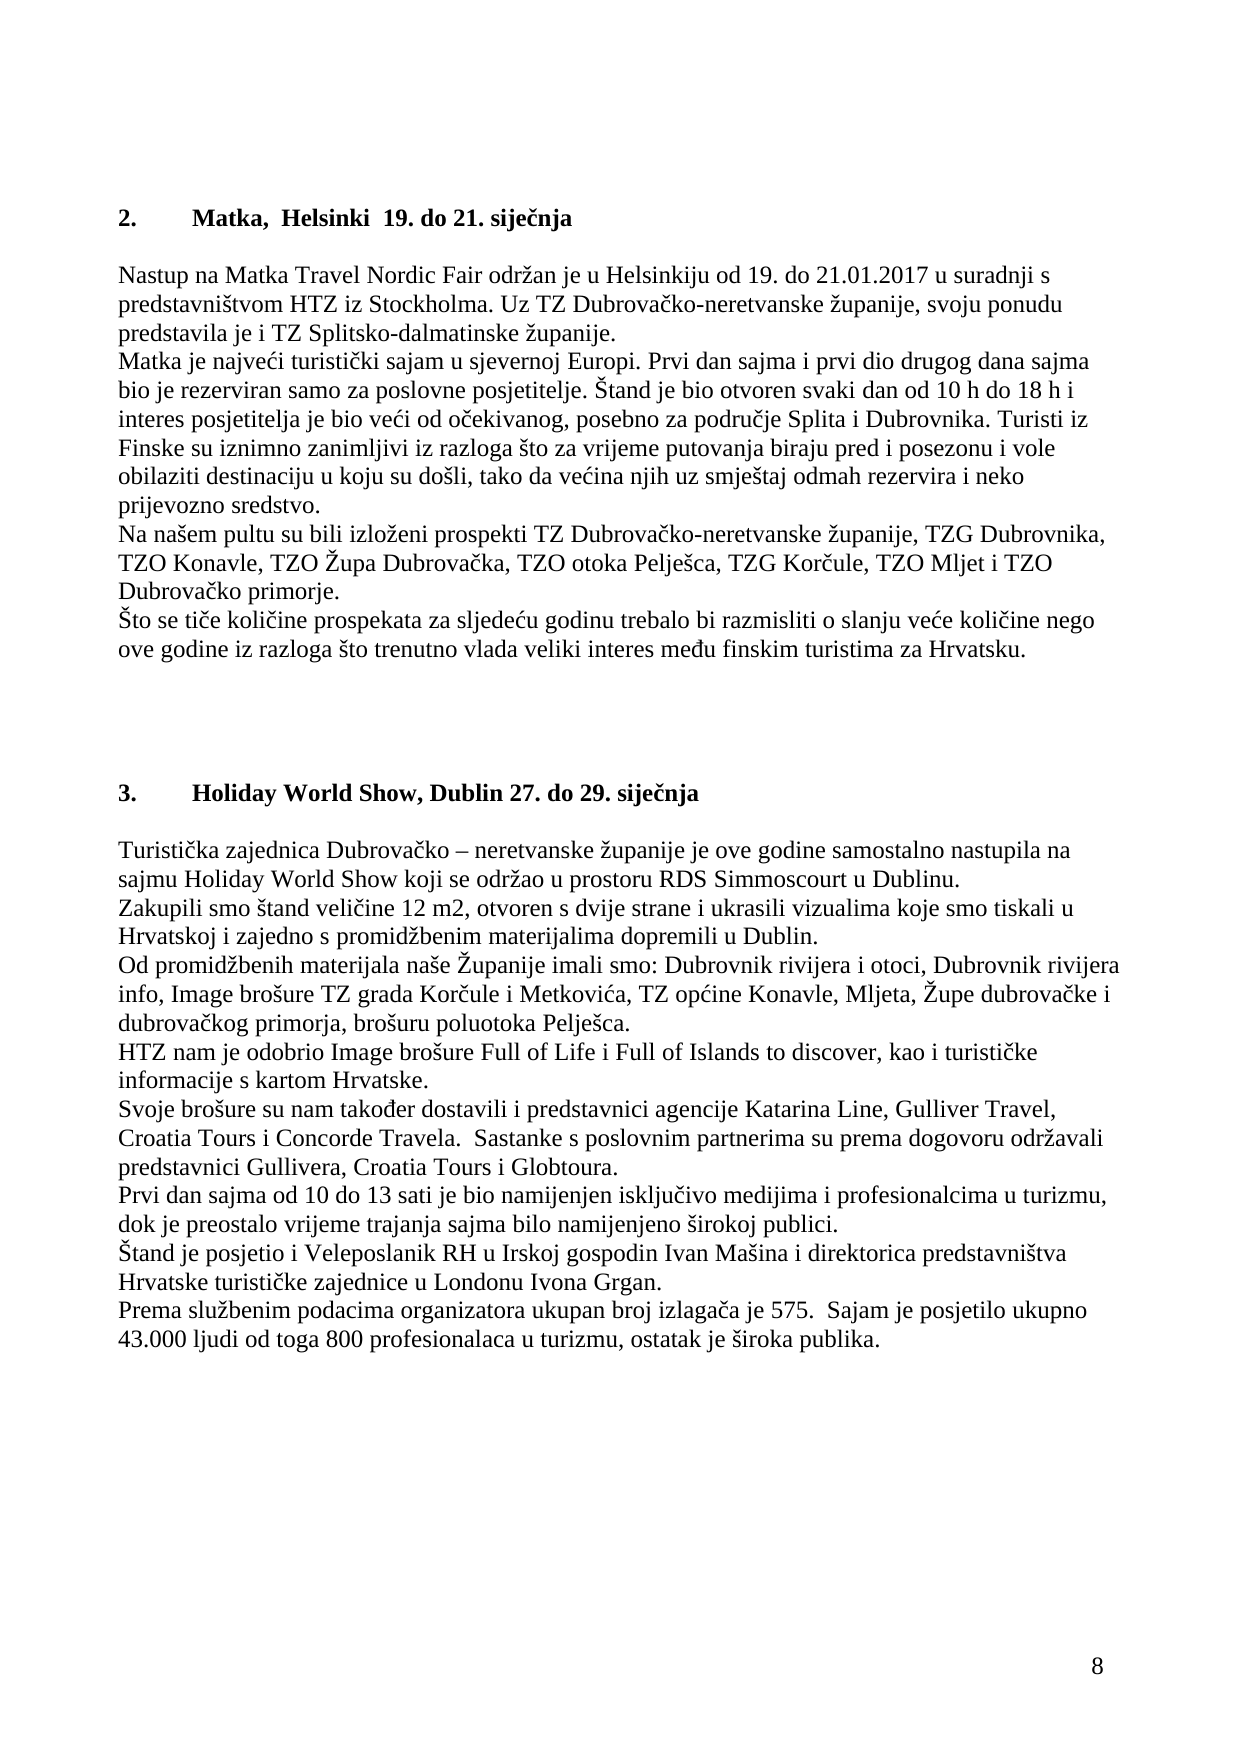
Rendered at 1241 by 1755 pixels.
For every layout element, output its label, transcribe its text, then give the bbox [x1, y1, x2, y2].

text Na našem pultu su bili izloženi prospekti TZ Dubrovačko-neretvanske županije, TZG Dubrovnika, TZO Konavle, TZO Župa Dubrovačka, TZO otoka Pelješca, TZG Korčule, TZO Mljet i TZO Dubrovačko primorje. [118, 519, 1108, 605]
list Matka, Helsinki 19. do 21. siječnja [118, 203, 1199, 232]
text interes posjetitelja je bio veći od očekivanog, posebno za područje Splita i Dubrovnika. Turisti iz Finske su iznimno zanimljivi iz razloga što za vrijeme putovanja biraju pred i posezonu i vole obilaziti destinaciju u koju su došli, tako da većina njih uz smještaj odmah rezervira i neko prijevozno sredstvo. [118, 404, 1091, 519]
text Svoje brošure su nam također dostavili i predstavnici agencije Katarina Line, Gulliver Travel, Croatia Tours i Concorde Travela. Sastanke s poslovnim partnerima su prema dogovoru održavali predstavnici Gullivera, Croatia Tours i Globtoura. [118, 1094, 1122, 1180]
text HTZ nam je odobrio Image brošure Full of Life i Full of Islands to discover, kao i turističke informacije s kartom Hrvatske. [118, 1037, 1122, 1094]
text 43.000 ljudi od toga 800 profesionalaca u turizmu, ostatak je široka publika. [118, 1324, 1199, 1353]
text Nastup na Matka Travel Nordic Fair održan je u Helsinkiju od 19. do 21.01.2017 u suradnji s predstavništvom HTZ iz Stockholma. Uz TZ Dubrovačko-neretvanske županije, svoju ponudu predstavila je i TZ Splitsko-dalmatinske županije. [118, 260, 1065, 346]
text Turistička zajednica Dubrovačko – neretvanske županije je ove godine samostalno nastupila na sajmu Holiday World Show koji se održao u prostoru RDS Simmoscourt u Dublinu. [118, 835, 1073, 893]
text Prvi dan sajma od 10 do 13 sati je bio namijenjen isključivo medijima i profesionalcima u turizmu, dok je preostalo vrijeme trajanja sajma bilo namijenjeno širokoj publici. [118, 1180, 1109, 1238]
text Od promidžbenih materijala naše Županije imali smo: Dubrovnik rivijera i otoci, Dubrovnik rivijera info, Image brošure TZ grada Korčule i Metkovića, TZ općine Konavle, Mljeta, Župe dubrovačke i dubrovačkog primorja, brošuru poluotoka Pelješca. [118, 950, 1122, 1037]
text Što se tiče količine prospekata za sljedeću godinu trebalo bi razmisliti o slanju veće količine nego ove godine iz razloga što trenutno vlada veliki interes među finskim turistima za Hrvatsku. [118, 605, 1122, 663]
text Zakupili smo štand veličine 12 m2, otvoren s dvije strane i ukrasili vizualima koje smo tiskali u Hrvatskoj i zajedno s promidžbenim materijalima dopremili u Dublin. [118, 893, 1076, 950]
text Prema službenim podacima organizatora ukupan broj izlagača je 575. Sajam je posjetilo ukupno [118, 1295, 1199, 1324]
text Matka je najveći turistički sajam u sjevernoj Europi. Prvi dan sajma i prvi dio drugog dana sajma bio je rezerviran samo za poslovne posjetitelje. Štand je bio otvoren svaki dan od 10 h do 18 h i [118, 346, 1106, 404]
text Štand je posjetio i Veleposlanik RH u Irskoj gospodin Ivan Mašina i direktorica predstavništva Hrvatske turističke zajednice u Londonu Ivona Grgan. [118, 1238, 1069, 1295]
list Holiday World Show, Dublin 27. do 29. siječnja [118, 778, 1199, 807]
